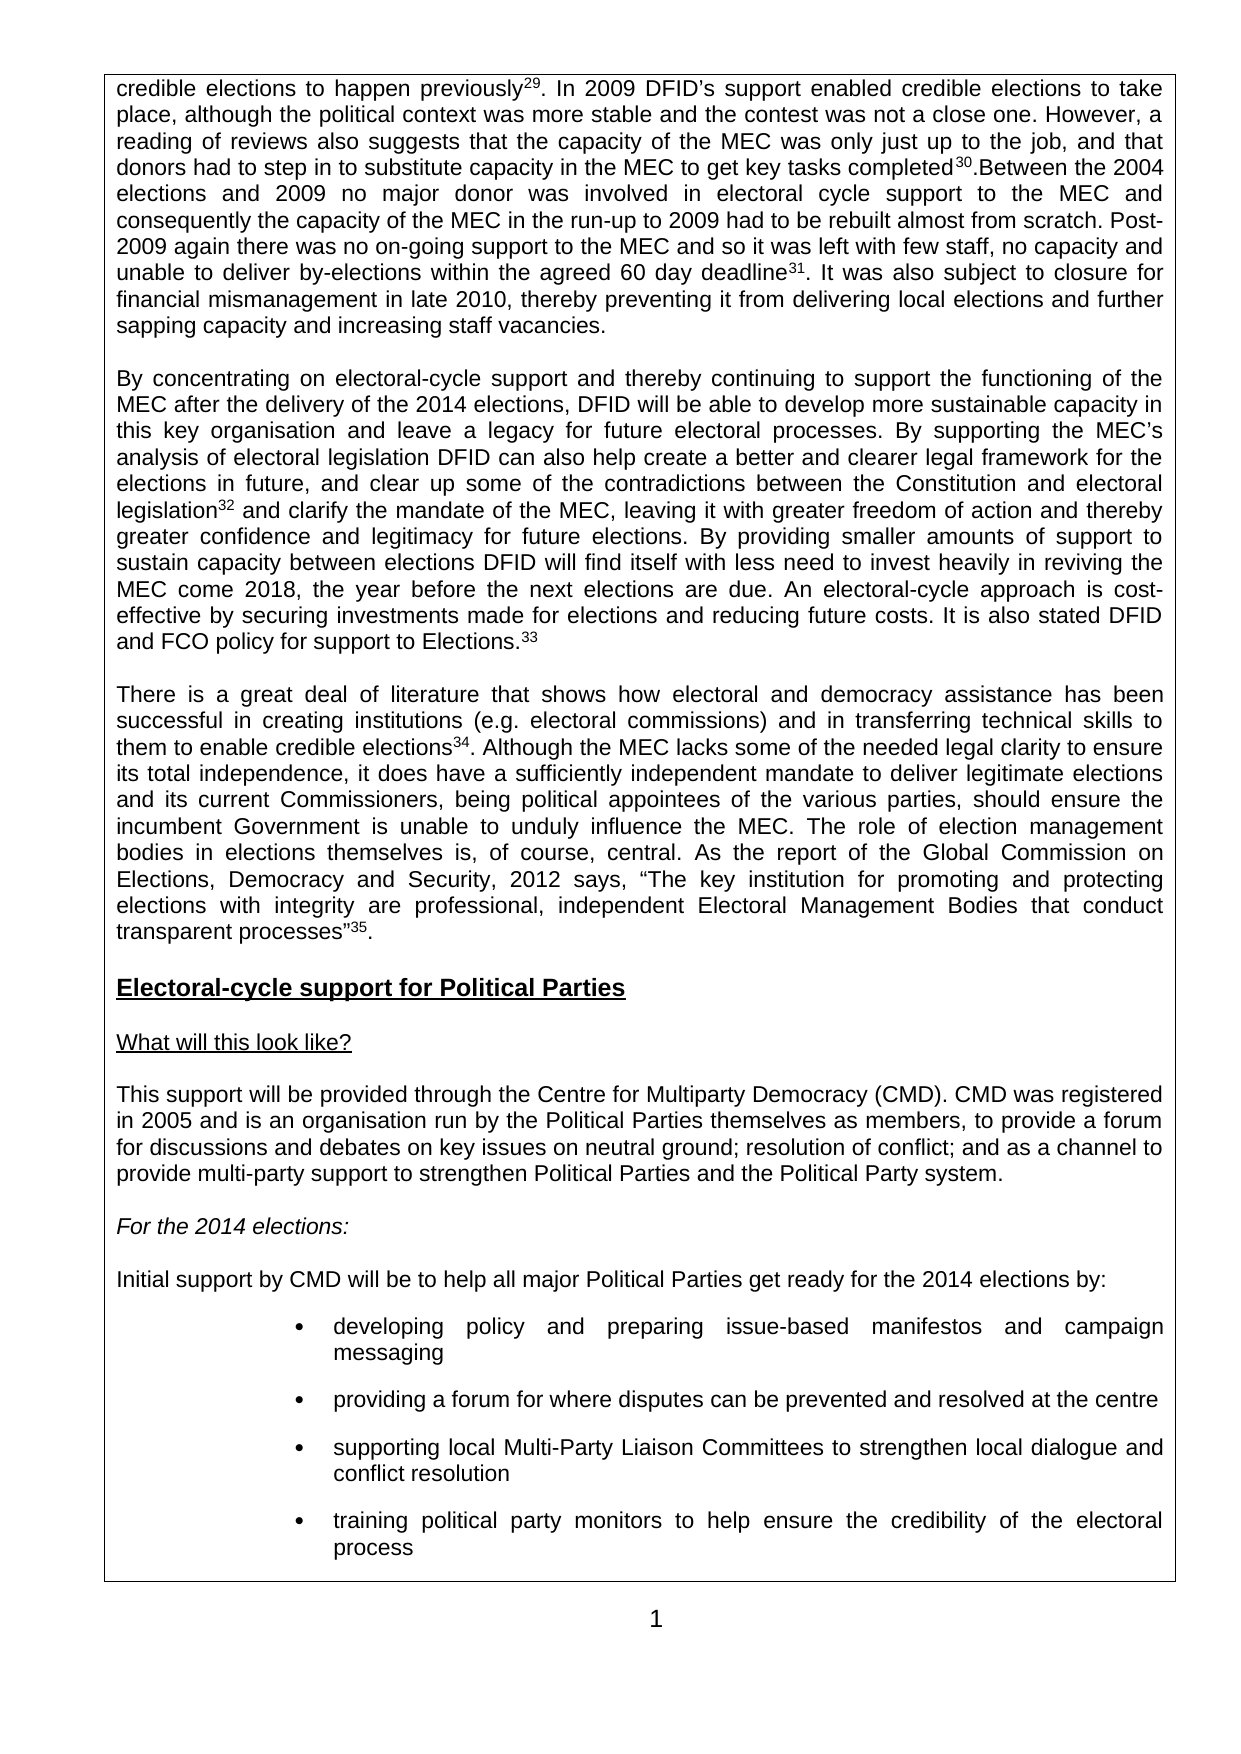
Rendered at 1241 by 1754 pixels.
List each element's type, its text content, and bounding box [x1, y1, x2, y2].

table_header A. WHAT ARE THE FEASIBLE OPTIONS THAT ADDRESS THE NEED SET OUT IN THE STRATEGIC CASE? This appraisal sets out to assess ways to address the 3 problems set out in the strategic case: The problem of capacity: how to ensure necessary financial and technical capacity in key electoral institutions to ensure a free and credible election process The problem of patronage: how to reduce the influence of patronage on voters and politicians and promote free debate on electoral choices The problem of sustainability; how to sustain capacity that is built and the positive attitudinal changes that occur during the 2014 elections This case considers 3 options to address these three problems. Support to formal aspects of the electoral process Electoral cycle support to the Malawi Electoral Commission Electoral cycle support to Political Parties Maintenance of a flexible contingency fund to support unforeseen needs Support to formal and informal aspects of the electoral process Electoral cycle support to the Malawi Electoral Commission Electoral cycle support to Political Parties Maintenance of a flexible contingency fund to support unforeseen needs Support to CSOs to organise united and national Domestic Election Monitoring and Parallel Voter Tabulation Support to CSOs and CBOs to deliver issue-based Civic and Voter Education and organise public debates No support Appraisal of the options for institutional support to the electoral process The ISEP Theory of Change (see annex A for diagram) For the people to freely elect their leaders and ensure that both parties are aware of the “compact” being made there needs to be a strengthened ability of Malawi to deliver free and credible elections with electoral outcomes that are informed by public debate (the outcome). This will be progressively achieved over time, starting with the 2014 elections (being free, credible and with public debate informing voter choices) and being sustained into the post-election years (by on-going support after 2014 to maintain capacity and deepen citizen understanding). To ensure the credibility of elections, starting with 2014, will require the 3 core problems to be addressed: Address the capacity problem through technical support and financial resources to enable the Malawi Electoral Commission to deliver elections (including in 2014); support civil society to act as a deterrent and guarantee “freeness” through election monitoring and PVT; build the capacity of political parties to offer voters a distinct choice and resolve disputes peacefully. Address the patronage problem through public debates and issue-based CVE to be delivered by CSOs and CBOs to ensure voters are able to make informed choices about who to vote for choosing from issue-based electoral platforms on offer by political parties. Address the sustainability problem beyond 2014 by ensuring capacity development is sustained in the MEC, Political Parties and civil society to ensure investments made are not lost and the level of capacity is maintained for future elections and on-going work to reform the electoral and political party systems, and deepen citizen understanding of democracy. The approach is based on a number of assumptions, but also contains interventions to help address these assumptions and the question of political will. The key assumptions here are: That a combination of donor and Government finance will be enough to cover the core costs of holding the 2014 elections: this is yet to be seen, but the catalytic effect of early UK funding will help encourage other donors to make a contribution. This is a killer assumption for the programme as with reduced levels of funding there may be attempts to either postpone or cancel the local elections. It may also mean that if elections do happen, they will be poorly managed and thereby open to greater levels of rigging and malpractice. Greater engagement will be necessary to convince other donors to come on board. That domestic monitoring and the international community’s observation will provide a sufficient deterrent to prevent major electoral malpractice: the impact of domestic monitoring and specifically the use of PVT has prevented elections from being “stolen” in other cases That elected politicians will change their behaviour if forced to make issue-based promises: the work of the Building Empowerment and Accountability in Malawi (BEAM) programme and similar citizen voice and action programmes will help ensure this is the case by holding politicians to account for their commitments. That voters will want to make voting choices on issue-based platforms rather than being influenced to make electoral decisions for short-term personal gain through the influence of patronage: 2009 gives some hope this may happen, but sustained incremental change is expected rather than major transformational change at this stage. The evidence base for this theory of change is detailed below under the various options proposed. Option 1: Support to formal aspects of the electoral process Option 1 is built around the idea that the important aspects of the electoral process are those delivered by formal actors and organisations- the electoral commission, the political parties and politicians. This approach assumes that: the capacity problem and the sustainability problem in the formal aspects of the electoral process are the key issues, and that support to formal electoral organisations on an electoral cycle basis will help deliver sustainable improvements to the electoral process. that the patronage problem can be addressed by capacity-building of the formal system as political parties will be keen to offer policy alternatives and citizens will naturally vote on the basis of policies if given the choice. This will aid the development of a system of politics based upon competing ideology and policies presented by different political parties. Electoral-cycle support to the Malawi Electoral Commission What will this look like? For the 2014 elections: This support will be delivered through a multi-donor trust fund managed by UNDP. Although the MDTF project document is still being prepared, it is likely it will provide financial support in three main ways: procuring technical support for the MEC (such as training for MEC staff and commissioners, short and medium-term technical and strategic inputs such as for ICT, budgeting, procurement and capacity development through on-the-job learning); procuring material support for MEC (such as ballot boxes, computers etc); procuring human resource support for the MEC (costs associated with elections day temporary staff); A professional and competent Malawi Electoral Commission is required to prepare for and implement an electoral process at Presidential, Parliamentary and (possibly) Local levels. Among other things this means: developing an elections budget and electoral calendar to work to over the next 18 months; hiring and training new staff both for core functions (including finance and management) as well as for local level and temporary staff to work around voting day; improving the technical understanding and leadership ability of the Commissioners and Chair of the Commission; updating the voters register in a timely and transparent manner; developing messaging for voter education and accredit organisations to deliver these messages (with ability to contract delivery itself if necessary); developing and advocating for short-term changes to the electoral legislation and Constitution to improve the clarity of the electoral framework for 2014; identifying and procuring (either directly or through prior agreement with the MDTF) new assets and other equipment (including ballots) for election day; organising the counting and tabulation of votes; working with Political Parties to ensure continuous stakeholder dialogue and that declaration of results is done in a fair and transparent manner; developing systems and relationships with the judiciary in line with its mandate to ensure complaints and cases of electoral fraud are dealt with in a timely fashion Support for the delivery of these key tasks will be the main focus of the MDTF between its establishment and 2014 elections. After 2014: Depending on the decision of the DFID Malawi Post-Election Strategic Review, informed by the elections themselves and the UK spending round decisions, DFID may maintain support to MEC to: reduce core staff turn-over and maintain the capacity developed within the MEC’s human resources help MEC to think strategically about its work between 2014 and 2019 and identify priorities and phasing of items lobby for reforms to the electoral legislation that may be required deliver by-elections that need to be delivered within constitutional time limits consider long-term changes to key processes (such as voter registration methods) further develop the capacity of long-term core staff The current strategic plan the MEC is developing will be reviewed post-election to identify specific work to be undertaken. What is the rationale and evidence? It is clear from the discussions at the Malawi donor Electoral Task Force meetings, and reports of various assessment missions that the MEC is not currently able to deliver the basic tasks involved in preparing for the 2014 elections, although some work is already underway to begin to build capacity. A lack of capability here has the potential to severely damage the credibility of the electoral process leading to an increased potential for the results to be challenged and the risk of violence. However, positive reports from those engaged in the current work to turn this situation around, such as the training for Commissioners and the development of a MEC-owned strategic plan, suggests that with sustained support the MEC could play its key role. The election budget has not yet been finalised by the Electoral Commission and the financial contribution able to be made by the Malawi Government has not been set, but initial indications suggest that the budget could be in the region of $40-$50 million. In 2009 donors covered 40% of the costs directly; if this was replicated this would mean the Government would be looking for up to $20 million from donors. This is probably a conservative estimate as the elections are likely to be more costly than previous ones (with the introduction of local elections) and the costs for procurement will have risen due to the devaluation of the Kwacha. The wage bill has also risen and industrial action is a possible threat to the running of the elections if expected increases are not met. And the Malawian economy is in bad shape, although revenue projections have been exceeded in recent months. As the largest bilateral funder of the 2009 elections, the government and other donors will be hoping that the UK can provide substantial funding to the elections and MEC. Coverage of some of these financial costs is one way in which DFID can contribute to the delivery of the 2014 elections, and so strengthen the credibility of the electoral process. The evidence in Malawi suggests that technical and financial support to the MEC has enabled free and credible elections to happen previously. In 2009 DFID’s support enabled credible elections to take place, although the political context was more stable and the contest was not a close one. However, a reading of reviews also suggests that the capacity of the MEC was only just up to the job, and that donors had to step in to substitute capacity in the MEC to get key tasks completed.Between the 2004 elections and 2009 no major donor was involved in electoral cycle support to the MEC and consequently the capacity of the MEC in the run-up to 2009 had to be rebuilt almost from scratch. Post-2009 again there was no on-going support to the MEC and so it was left with few staff, no capacity and unable to deliver by-elections within the agreed 60 day deadline. It was also subject to closure for financial mismanagement in late 2010, thereby preventing it from delivering local elections and further sapping capacity and increasing staff vacancies. By concentrating on electoral-cycle support and thereby continuing to support the functioning of the MEC after the delivery of the 2014 elections, DFID will be able to develop more sustainable capacity in this key organisation and leave a legacy for future electoral processes. By supporting the MEC’s analysis of electoral legislation DFID can also help create a better and clearer legal framework for the elections in future, and clear up some of the contradictions between the Constitution and electoral legislation and clarify the mandate of the MEC, leaving it with greater freedom of action and thereby greater confidence and legitimacy for future elections. By providing smaller amounts of support to sustain capacity between elections DFID will find itself with less need to invest heavily in reviving the MEC come 2018, the year before the next elections are due. An electoral-cycle approach is cost-effective by securing investments made for elections and reducing future costs. It is also stated DFID and FCO policy for support to Elections. There is a great deal of literature that shows how electoral and democracy assistance has been successful in creating institutions (e.g. electoral commissions) and in transferring technical skills to them to enable credible elections. Although the MEC lacks some of the needed legal clarity to ensure its total independence, it does have a sufficiently independent mandate to deliver legitimate elections and its current Commissioners, being political appointees of the various parties, should ensure the incumbent Government is unable to unduly influence the MEC. The role of election management bodies in elections themselves is, of course, central. As the report of the Global Commission on Elections, Democracy and Security, 2012 says, “The key institution for promoting and protecting elections with integrity are professional, independent Electoral Management Bodies that conduct transparent processes”. Electoral-cycle support for Political Parties What will this look like? This support will be provided through the Centre for Multiparty Democracy (CMD). CMD was registered in 2005 and is an organisation run by the Political Parties themselves as members, to provide a forum for discussions and debates on key issues on neutral ground; resolution of conflict; and as a channel to provide multi-party support to strengthen Political Parties and the Political Party system. For the 2014 elections: Initial support by CMD will be to help all major Political Parties get ready for the 2014 elections by: developing policy and preparing issue-based manifestos and campaign messaging providing a forum for where disputes can be prevented and resolved at the centre supporting local Multi-Party Liaison Committees to strengthen local dialogue and conflict resolution training political party monitors to help ensure the credibility of the electoral process A focus on women’s political empowerment will be introduced into the debate between political parties on ways to strengthen their systems and appeal to voters- through the discussions of ideas such as women-only short-lists and targeting of women candidates for extra support. Our support will need to find a way of adding-value to existing programmes of support in this area which include: i) the Active Learning Centre (ALC) being supported by the Scottish Executive who are preparing 2000 women to stand as candidates for councillor positions for the 2014 elections, and supporting the women’s caucus; and ii) the 50-50 campaign on women’s representation that will be run by UNDP and the Ministry of Gender- likely with funding from Norway. After 2014: Depending on the decision of the DFID Malawi Post-Election Strategic Review, informed by the elections themselves and the UK spending round decisions, DFID may maintain support to political parties through CMD. This support would promote the change necessary to see real improvements in the electoral process and ensure Political Parties can play their important opposition role in between elections, acting as a check and balance on executive authority- a role that in the past has either been obstructive or absent. There is also the potential for Parties themselves to lead the way in much needed reforms to the Party System, including the introduction of regulation of campaign finance and the increase of powers and independence to the political party registrar. In the long-term DFID support would back the delivery of the CMD strategic plan in the following key areas: Strengthening the legal and administrative framework for political parties Institutional capacity development of political parties Resource mobilization and financial management capacity of political parties Intra- and inter-party dialogue Institutional capacity of CMD to promote the effective functioning of political parties and multiparty democracy What is the rationale and evidence? The role of Political Parties is fundamental to the operation of a multi-party system of politics. As the CMD Strategic Plan notes, their role is to “function as professional institutions capable of articulating, aggregating and acting on the interests and aspirations of the peoples of Malawi”. However, Malawian political parties have been characterised as divided, internally weak and undemocratic, based on a narrow membership and unable to define their “offer” to the Malawian people in terms of policies or issues that matter to them. The report of Benchmarking Core Capacities of Political Parties in Malawi says, “autocratic mentalities are the hallmark of Malawi’s contemporary party system”. However the report also says that “something can be done to transform the political party system into one that stimulates the development of open, competitive and accountable democratic politics”. The Centre for Multi-Party Democracy (CMD) has the ability play a crucial role in facilitating this transformation, as it has the trust of political parties and can bring them together to negotiate and commit to a programme of change. Only with the parties engaged and committed can change occur. This option will not deliver a full-scale transformation of Political Parties between now and 2014. Any change that does happen will be incremental and long-term and hence will need long-term support. The failure of the Political opposition in Malawi has been one of the factors driving the centralisation of political power, and allowing executive government to ignore the wishes of the people between elections. Civil society has tried to step into this gap in the past, to the detriment of their role at local level, their ability to champion single issues and capacity to deliver development programmes. By supporting all political parties we will be supporting the role of a formal opposition that acts as a check and balance on executive power, and freeing civil society to play its own role in the political system. A key focus that DFID will be able to promote in this option will be the need for support to policy development capacity, the development of issue-based party platforms and the development of manifestos and issue-based messaging to base campaigns upon. This will allow a basis for debates between candidates and offer the Malawian voters more substance to make their electoral choices upon. This is something highlighted by the CMD strategic plan and prioritised by the parties themselves, at least partially in recognition of the changes that are occurring within the Malawian electorate with regard to their positive response to the use of issue-based electoral strategies in 2009. The potential for conflict driven by political competition is quite high in Malawi- seen in the tradition of militant youth wings from MCP’s Young Pioneers who were a paramilitary wing of the ruling party in the 1980s and 90s accused of torture and murder, to the more recent example of DPP’s Cadets who paraded through Blantyre in DPP trucks waving machetes and threatening to deal with anyone joining anti-government protests in July 2011. The fact that the current Government has Cabinet Ministers from a number of parties suggests strategies of co-option are likely to be used to eliminate opposition threats which will be resisted by at least some in those parties, creating splits as we near the elections. This factionalism is a major indicator of political violence. The existence of CMD will help provide neutral territory for potential conflicts to be prevented and resolved, as this model has been seen to do successfully in other countries. By working on political parties in Malawi we will be working on an issue that a majority of Malawians have an interest in. 60% of people in a recent Afrobarometer survey in Malawi said they felt close to a political party. However, this figure has been in decline over the last 10 years. It is believed that political party reform can help halt this decline and increase membership and influence on political parties of ordinary Malawians. The evidence of impact in support to political parties is mixed. However, a DFID-supported study of political party assistance in 5 countries provides ample evidence that the approach this option takes can be very effective: based on political economy analysis, engaging structural constraints, being demand-driven and not supply-driven, and working in a multi-party approach that starts from inter-party dialogue. A central dilemma in supporting political parties is often how to avoid seeming partisan. Donors have often supported civil society instead to represent people’s views to leaders. However, this approach is naïve as it treats CSOs as politically neutral and somehow more representative. It also undermines the basis of multi-party political systems as CSOs tend to be single issue while political parties aggregate issues- necessary for an electoral platform. By using a multiparty approach through a trusted actor (CMD) and in partnership with a neutral international legitimate body (the UN) this option will restore the balance between CSO and political party support, and avoid the charge of partisanship. Maintenance of a flexible contingency fund to support unforeseen needs What this might look like? The contingency fund option will be a small fund to be used responsively to important and critical needs as they arise in the electoral process between now and 2014. These needs are not defined but could include material, technical or financial needs of the various actors within the election process. Opportunities might arise where relatively small sums of money could make a difference to the credibility and freeness of the 2014 elections. The contingency fund will be managed by a HMG Elections Committee combining staff from DFID, FCO and regionally from MoD. Decisions will be made by consensus on spending and implemented by DFID as part of this programme. What is the rationale and evidence? A contingency fund is suggested to allow HMG to respond to sudden changes in the political environment that pose a threat to free and fair elections, or present an opportunity to support political reforms. In the current political environment in Malawi the situation is very fluid. The new Government has only been in power since early April and opportunities could exist to support to support reforms and attempts to improve the environment for elections- for example by supporting reform to the state broadcaster. Often items are also found to have been omitted from election budgets, especially when time is short as it is in Malawi. Identifying funding for these sudden needs can be difficult without displacing other important interventions. A contingency fund has been used for these reasons in recent elections in both Ghana and Nigeria. The international community is often asked to fund things on an ad-hoc basis. In an evaluation of the Nigeria programme to support elections they found that well-managed, high-risk, flexible programming had paid off in supporting strategic interventions. Option 2: Support to formal and informal aspects of the political process Option 2 recognises that by supporting formal actors and organisations alone we will be unable to have a major impact upon the three problems identified by this Business Case. While supporting political parties and the MEC in an electoral cycle approach is vital to providing the basic levels of capacity needed to deliver elections, and to sustain this capacity, only by engaging citizens can the credibility of the electoral process be assured and the patronage problem be addressed in the long-term. This option reflects a belief in the need to complement support to the formal organisations involved in the electoral process with support to citizens and citizen-based non-government organisations (including faith-based groups and professional associations) to help them: understand the basics of the electoral system, including how to vote access information on politicians’ performance and policies better articulate the issues that matter to them to political actors engage political actors directly and question them on the local issues that concern them provide a deterrent for those intending to interfere with the voting process ensure the credibility of the electoral process and legitimacy of its results This support will help CSOs in particular to target key excluded groups such as the disabled, elderly and first-time voters to ensure universal franchise is respected, and those with little understanding of the voting process are able to have their votes counted. The extra civil-society focussed components have natural synergies with the more formal support described above, including: Citizens may need support to access and understand the implications of policy-based political party platforms, and use them as a basis for deciding how to vote Pressure from organised citizens will make it harder for anyone hoping to interfere with the credibility of the electoral process or the independence of the MEC The contingency fund would also be maintained and used for rapid support to both informal as well as formal requirements during the elections. Support to CSOs to organise united and national Domestic Election Monitoring and Parallel Voter Tabulation What will this look like? This support will be provided through a National Democratic Institute for International Affairs (NDI) accountable grant (AG). The AG will enable NDI to work with local civil society on domestic monitoring and Parallel Voter tabulation (PVT), as well as civic and voter education (see below). For the 2014 elections: The funding to NDI will help them to organise a Domestic Monitoring Forum containing a coalition of civil society bodies and their members engaged in monitoring the elections in terms of preparations as well as election day work. Those involved will not be restricted to traditional CSOs: Faith-based groups, professional associations and trade unions will be engaged to increase the coverage and legitimacy of the Monitoring exercise. Support for common standards and methodologies in monitoring through training and provision of equipment will help ensure enough information is gathered for a credible report post-elections as well as a role in highlighting abuses during the electoral process. Engagement with international observer missions will be supported. A section of civil society, or potentially one group will be supported to implement Parallel Voter Tabulation (PVT), with technical support from NDI. PVT involves the independent verification (or challenge) of results in a statistical sample of electoral constituencies as a way of safeguarding the election against attempts to release false results. It involves observation of the voting and counting of ballots at the selected polling stations, collection of official polling station results and independent tabulation of these results, parallel to election authorities. This process requires approval of the authorities and political parties. While official approval has not yet been given, there are indications that support from opposition and government is likely. However, this component does remain a risk. What is the rationale and evidence? The rationale for work on domestic observation and PVT is quite simple: the result of the 2014 elections is likely to be close and questioned and will need to be seen as legitimate to avoid contestation that could become violent. Civil society monitoring of the process can help provide legitimacy as well as acting as a deterrent. The People’s Party have incumbency on their side, but the Democratic Progressive Party have grassroots support and (reportedly) the finances needed to mount a major campaign. The MCP and UDF also cannot be discounted as they have major support in their regional heartlands. Allegations of election rigging have been seen before in Malawi. Monitoring and PVT will: help verify results where appropriate, provide a deterrent to anyone considering rigging the vote where necessary will help mobilise support for a legal challenge of results. Malawi has often had domestic monitors engaged in elections, but they have been ad-hoc, not organised or united and rarely been able to offer credible commentary on results in time to have an impact. By starting the process earlier and organising a domestic monitors forum we can ensure that a well-trained, professional, united and legitimate monitoring mission is implemented that has the credibility to have its point of view taken seriously, and thereby have an impact on the legitimacy of the electoral process. This is both a substantial deterrent as well as an opportunity for around 10,000 individuals to get involved in the democratic process through monitoring. PVT has been increasingly widely used in emerging democracies over the last 25+ years. The Philippine National Citizen Movement for Free Elections (NAMFREL) are acknowledged as the first people to employ PVT in an election. In the 1986 Presidential election NAMFREL attempted to mirror the official count of all 90,000 polling stations, providing evidence to help uncover the massive vote counting fraud attempted by President Marcos’ supporters. NDI has subsequently and more recently used the PVT methodology to good effect in countries such as Zambia and Nigeria. In Zambia, reports suggest the use of PVT prevented a last minute attempt by the incumbent party to rig the vote in their favour. There is a great deal of evidence to show that domestic observation with or without PVT is effective at preventing electoral fraud. For example, in an examination of three field studies Sjoberg (2012) found that “high-quality civil society observers can reduce fraud on election day”. In terms of real cases, PVT forced a run-off in Zimbabwe’s 2008 Presidential election; in Ghana’s 2008 Presidential election domestic observers helped validate an outcome that was by a very thin majority, helping to reduce tensions; and domestic observer’s evidence that Serbia’s 2000 presidential elections were fraudulent forced Milosevic to resign. The particular use of domestic over international observation is both the reduced cost and the importance of internal forces in the consolidation of democracy. On the downside, there is some evidence to suggest that when forced to abandon electoral fraud, autocratic leaders will choose more direct forms of malpractice such as vote-buying and intimidation. After 2014: Support in the immediate aftermath of the 2014 elections would be limited and aimed at capitalising on the experience of the observation process and united civil society voice. NDI would work with the civil society partners to: organize a post-election conference to share lessons from the 2014 elections and potential areas for electoral reform facilitate two meetings with civil society organizations advocating for electoral reform to further flesh out proposed measures and develop a unified strategy to advocate for their implementation collaborate with both national and international election experts to provide electoral expertise on particular areas of reform, such as legal challenges and campaign financing Support to CSOs and CBOs to deliver issue-based CVE and organise public debates What will this look like? For the 2014 elections: The aim of this work is to complement work done by others at a higher level, including the National Institute for Civic Education (NICE), with support to needs-based and issue focussed CVE that uses CSOs and CBOs to get down to the grass-roots. This kind of work would stimulate the demand for policy-based electoral platforms that would help address the problem of patronage The types of CVE that might be delivered under this option could include: Basic voter information and education on how to vote information gathering and score-carding of existing representatives village and town-hall meetings to identify key issues for different people and areas of the country that might influence voting choices Presidential, MP candidate and Local Councillor debates the use of radio call-in-shows and interviews with political party representatives to debate options the promotion of national identity and campaign against regionalism and patronage research through interviews and focus groups to identify key issues for people in relation to elections While issue-based CVE will be a key focus, it will not ignore the requirement for high quality voter information and education. In the 2009 elections 4.2% of the ballots were null and void due to spoiling- likely due to voter’s failure to fill them in correctly. Over half of all voters in 2014 will be under 34 and a significant proportion will be first time voters. Without proper education on filling in a ballot many could risk having their democratic right of political expression restricted. A focus on youth and other marginalised groups will help reduce the null and void count and extend the franchise to those who may traditionally find it difficult to exercise their rights- especially the elderly, the youth and the disabled. After 2014: In this area limited work in the immediate aftermath of the elections will be focussed on supporting citizens to engage their newly elected councillors. Building on the issue-based voter education activities, NDI would promote citizen interaction with the newly elected local government officials following the elections. NDI would issue a sub-grant to a civil society partner that would continue to work with national and grassroots level organizations to: conduct follow-up workshops in community organizing and advocacy organize forums to facilitate engagement between communities and local officials provide continued support for issue-based advocacy by civil society partners These post-election activities would help lay the foundation for developing the capacity of the new local governance structures to exercise effective transparency and accountability for service delivery. This would also help voters to monitor the delivery of promises made at election time and hold their elected representatives to account. What is the rationale and evidence? A recent district-limited review of the Malawi Democratic Consolidation Project (DCP) gave many examples of the project’s success in civic education and concluded that “(civic education providers) have tremendous potential to catalyse fundamental and sustainable democratic transformation”. Although they currently have less capacity to do so, civil society also have the potential to: raise the level of public debate over the issues developed by political parties as their electoral platform provide key information on policy choices and past performance of elected representatives to the electorate engage citizens themselves in reporting electoral malpractice These types of interventions, including those that use innovative ways of distributing this information, can have a big impact on voter-turnout and the level of information voters have to base their vote upon. While the exact form of CVE that will be used in this option is yet to be finalised, and depends to some extent on the abilities of the civil society groups involved, the technical assistance that will be provided by NDI increases the likelihood that more innovative approaches will be used where evidence is strong to its impact. NDI have previously run a grant-making programme for DFID in Malawi to support CSO implementation of civic education campaigning, in 2011. They have the connections and understanding of civil society in Malawi. They have undertaken similar CVE coordination, grant-making and technical assistance across the world, including Zambia, Nigeria, Nepal and previously in Malawi. Option 3: Do nothing The situation in Malawi suggests that there would be no displacement effect from DFID funding, meaning that in the absence of funding, support to the elections would be reduced in overall volume. As explained above, this judgement is based on the low levels of funding currently committed to the elections by donors (partly due to reduced budgets and risk appetite) and the constrained financial circumstances of the Government. In fact, it can be expected that DFID funding is more likely to have a catalytic effect- encouraging other donors to invest their funding alongside DFIDs. This has been the case with DFID funding to civil society (where other donors joined our multi-donor grant making fund) and in support to anti-corruption (where both Norway and Ireland are keen to join with DFID’s future programme). In terms of support to the delivery of the 2014 elections, the absence of DFID funding would mean less ability to implement tripartite elections, possibly leading to the failure to hold local elections again and possibly leading to a failure to hold elections at all. This would seriously affect the credibility of the process; lead to disillusionment in voters; and continue to leave a gap in formal accountability structures at the local (and national?) level. Absence of support to other parts of the electoral process, including political parties, civic and voter education and domestic monitoring could be expected to have no positive benefit to Malawi’s governance situation and lead to a less legitimate outcome of the elections with the potential to drive discontentment and violence. If elections did take place debate would be likely focussed around traditional patronage benefits; political parties might focus on short-term methods to win power; voters would be less prepared to question the basis for their voting choices; and malpractice could be more likely without a deterrent and oversight system. The delivery of the elections themselves would be far less technically proficient and open to abuse. Women and other marginalised groups would likely have less opportunity to exercise their rights. In Southern Africa, a recent report on EU electoral assistance found that international assistance has enhanced the capacity of electoral management bodies, civil society organisations and political parties and contributed to voter education and local observer groups during elections. All these outcomes would either be reduced or absent in the absence of DFID funding. Finally, and perhaps most importantly, DFID’s political and diplomatic position would be undermined if no contribution to the elections was made, and might encourage others in the international community to back-out of support to what is a crucial election. The political role of the UK in supporting free and credible elections will be central to the HMG approach, but without having a financial stake in their delivery it is likely our political influence would be reduced. If we have less access to key political figures we will be less able to play our role as the “critical friend” to Malawi, and therefore in a worse position if it came to helping mediate between competing claims to victory, or other conflict between political rivals. The cost of our failure to engage could have a major impact on the credibility of the process and results, and open Malawi to the risks associated with a failure of the electoral process, as demonstrated by Kenya and Cote d’Ivoire in recent years. THE EVIDENCE What is the likely impact (positive and negative) on climate change and environment for each feasible option? ASSESSMENT Options 1 and 2 Support the 2014 elections process For these two options there is no additional climate change and environment risk other than what is already being managed with the business as usual scenario prevailing now. With a democratically elected government in place the rule of law maintains civil order that ensures that environmental degradation and the release of greenhouse gases into the atmosphere is minimised. Both Government and donor programmes are carried out without disruption. In addition elected officials act as agents for disseminating environment and climate change messages to the populace, which enhances awareness. For these two options the opportunity for positive impact on environment and climate change will be high while the risk for negative impact will be low. Option 3 (Do nothing) According to the business case, for this option there is a chance for political instability and no legitimate government willing and able to act in an accountable fashion to all its population. There will be major risks to all DFID’s investments that are associated with state fragility and a declining governance environment. For environment and climate change, the associated breakdown of law and order will see environmental degradation such as deforestation and encroachment on protected land increased. This will increase the frequency of extreme weather and climate related events such as flash floods and drought. With political instability both government and donor programmes will be hampered. For this option there will be a negative impact on the environment and climate change and the risk will be medium. Categorise as A, high potential risk / opportunity; B, medium / manageable potential risk / opportunity; C, low / no risk / opportunity; or D, core contribution to a multilateral organisation. [105, 75, 1175, 1581]
